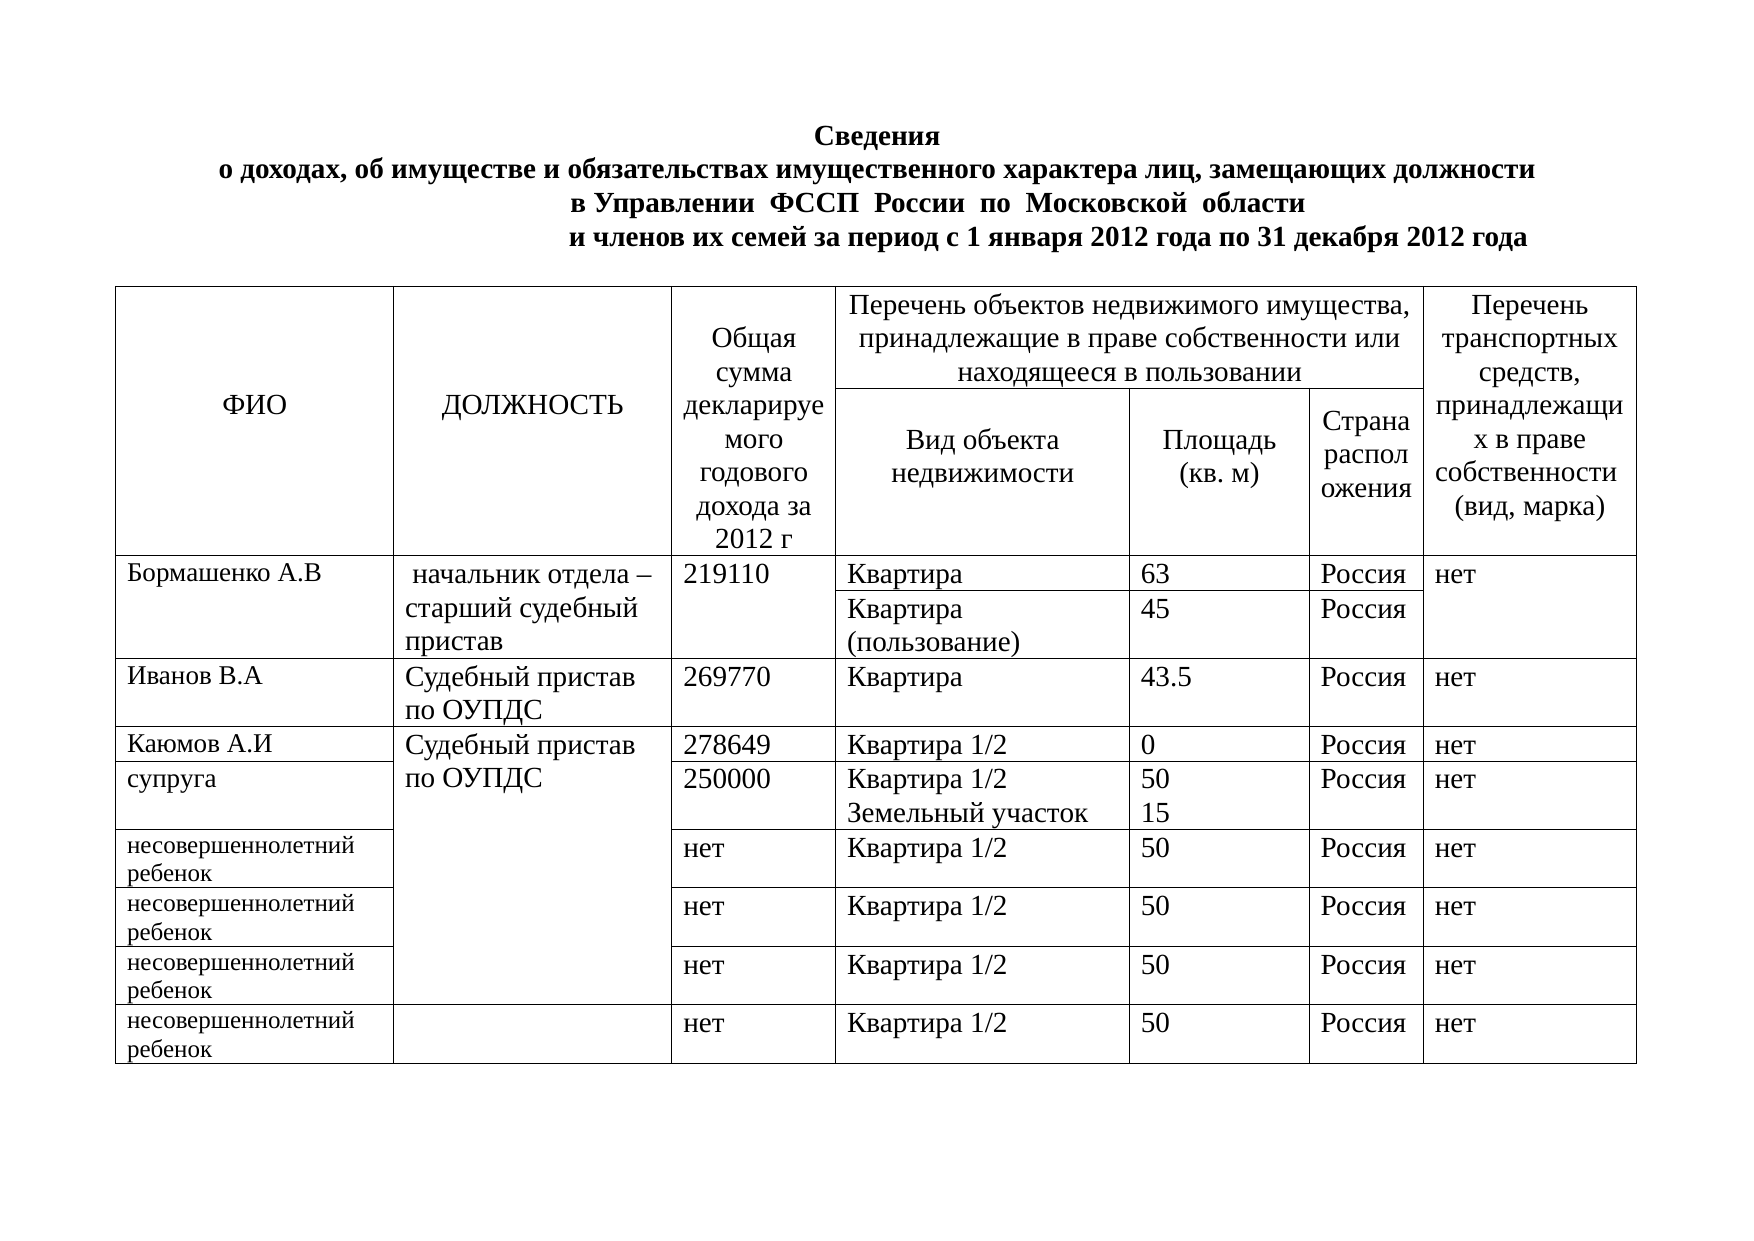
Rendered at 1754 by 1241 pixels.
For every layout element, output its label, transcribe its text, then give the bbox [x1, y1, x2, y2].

table_cell 50 [1130, 888, 1309, 946]
table_header Перечень объектов недвижимого имущества, принадлежащие в праве собственности или находящееся в пользовании [836, 287, 1423, 387]
table_cell 50 [1130, 1005, 1309, 1063]
table_cell Россия [1310, 762, 1423, 829]
table_cell 50 [1130, 830, 1309, 887]
text и членов их семей за период с 1 января 2012 года по 31 декабря 2012 года [118, 219, 1636, 252]
table_cell нет [672, 947, 835, 1004]
table_header ФИО [116, 287, 393, 555]
table_cell Квартира 1/2 [836, 830, 1129, 887]
text Сведения [118, 118, 1636, 152]
table_cell Квартира [836, 556, 1129, 590]
table_cell Квартира [836, 659, 1129, 726]
table_cell Страна расположения [1310, 389, 1423, 555]
table_cell несовершеннолетний ребенок [116, 947, 393, 1004]
table_cell нет [1424, 659, 1636, 726]
table_cell 250000 [672, 762, 835, 829]
table_cell нет [672, 830, 835, 887]
table_cell 50 15 [1130, 762, 1309, 829]
table_cell 45 [1130, 591, 1309, 658]
table_cell [394, 1005, 671, 1063]
table_cell нет [1424, 762, 1636, 829]
table_cell 278649 [672, 727, 835, 761]
table_cell Россия [1310, 888, 1423, 946]
table_cell Россия [1310, 591, 1423, 658]
table_cell Россия [1310, 556, 1423, 590]
table_cell 50 [1130, 947, 1309, 1004]
table_cell 43,5 [1130, 659, 1309, 726]
table_cell Площадь (кв. м) [1130, 389, 1309, 555]
table_cell Россия [1310, 830, 1423, 887]
text о доходах, об имуществе и обязательствах имущественного характера лиц, замещающих должности [118, 152, 1636, 185]
table_cell Квартира 1/2 [836, 727, 1129, 761]
table_cell Россия [1310, 947, 1423, 1004]
table_cell 219110 [672, 556, 835, 658]
table_header ДОЛЖНОСТЬ [394, 287, 671, 555]
table_cell Квартира 1/2 [836, 947, 1129, 1004]
table_cell нет [672, 888, 835, 946]
table_cell нет [1424, 556, 1636, 658]
text в Управлении ФССП России по Московской области [118, 185, 1636, 219]
table_cell Бормашенко А.В [116, 556, 393, 658]
table_cell Россия [1310, 659, 1423, 726]
table_cell Россия [1310, 727, 1423, 761]
table_cell Судебный пристав по ОУПДС [394, 659, 671, 726]
table_cell несовершеннолетний ребенок [116, 830, 393, 887]
table_cell Квартира 1/2 [836, 1005, 1129, 1063]
table_cell нет [1424, 888, 1636, 946]
table_cell супруга [116, 762, 393, 829]
table_cell нет [1424, 1005, 1636, 1063]
table_cell начальник отдела – старший судебный пристав [394, 556, 671, 658]
table_header Общая сумма декларируемого годового дохода за 2012 г [672, 287, 835, 555]
table_cell Квартира 1/2 Земельный участок [836, 762, 1129, 829]
table_cell 269770 [672, 659, 835, 726]
table_cell Судебный пристав по ОУПДС [394, 727, 671, 1004]
table_cell Вид объекта недвижимости [836, 389, 1129, 555]
table_cell несовершеннолетний ребенок [116, 888, 393, 946]
table_header Перечень транспортных средств, принадлежащих в праве собственности (вид, марка) [1424, 287, 1636, 555]
table_cell Россия [1310, 1005, 1423, 1063]
table_cell нет [1424, 947, 1636, 1004]
table_cell нет [1424, 830, 1636, 887]
table_cell нет [672, 1005, 835, 1063]
table_cell Квартира (пользование) [836, 591, 1129, 658]
table_cell Квартира 1/2 [836, 888, 1129, 946]
table_cell несовершеннолетний ребенок [116, 1005, 393, 1063]
table_cell 0 [1130, 727, 1309, 761]
table_cell нет [1424, 727, 1636, 761]
table_cell 63 [1130, 556, 1309, 590]
table_cell Иванов В.А [116, 659, 393, 726]
table_cell Каюмов А.И [116, 727, 393, 761]
